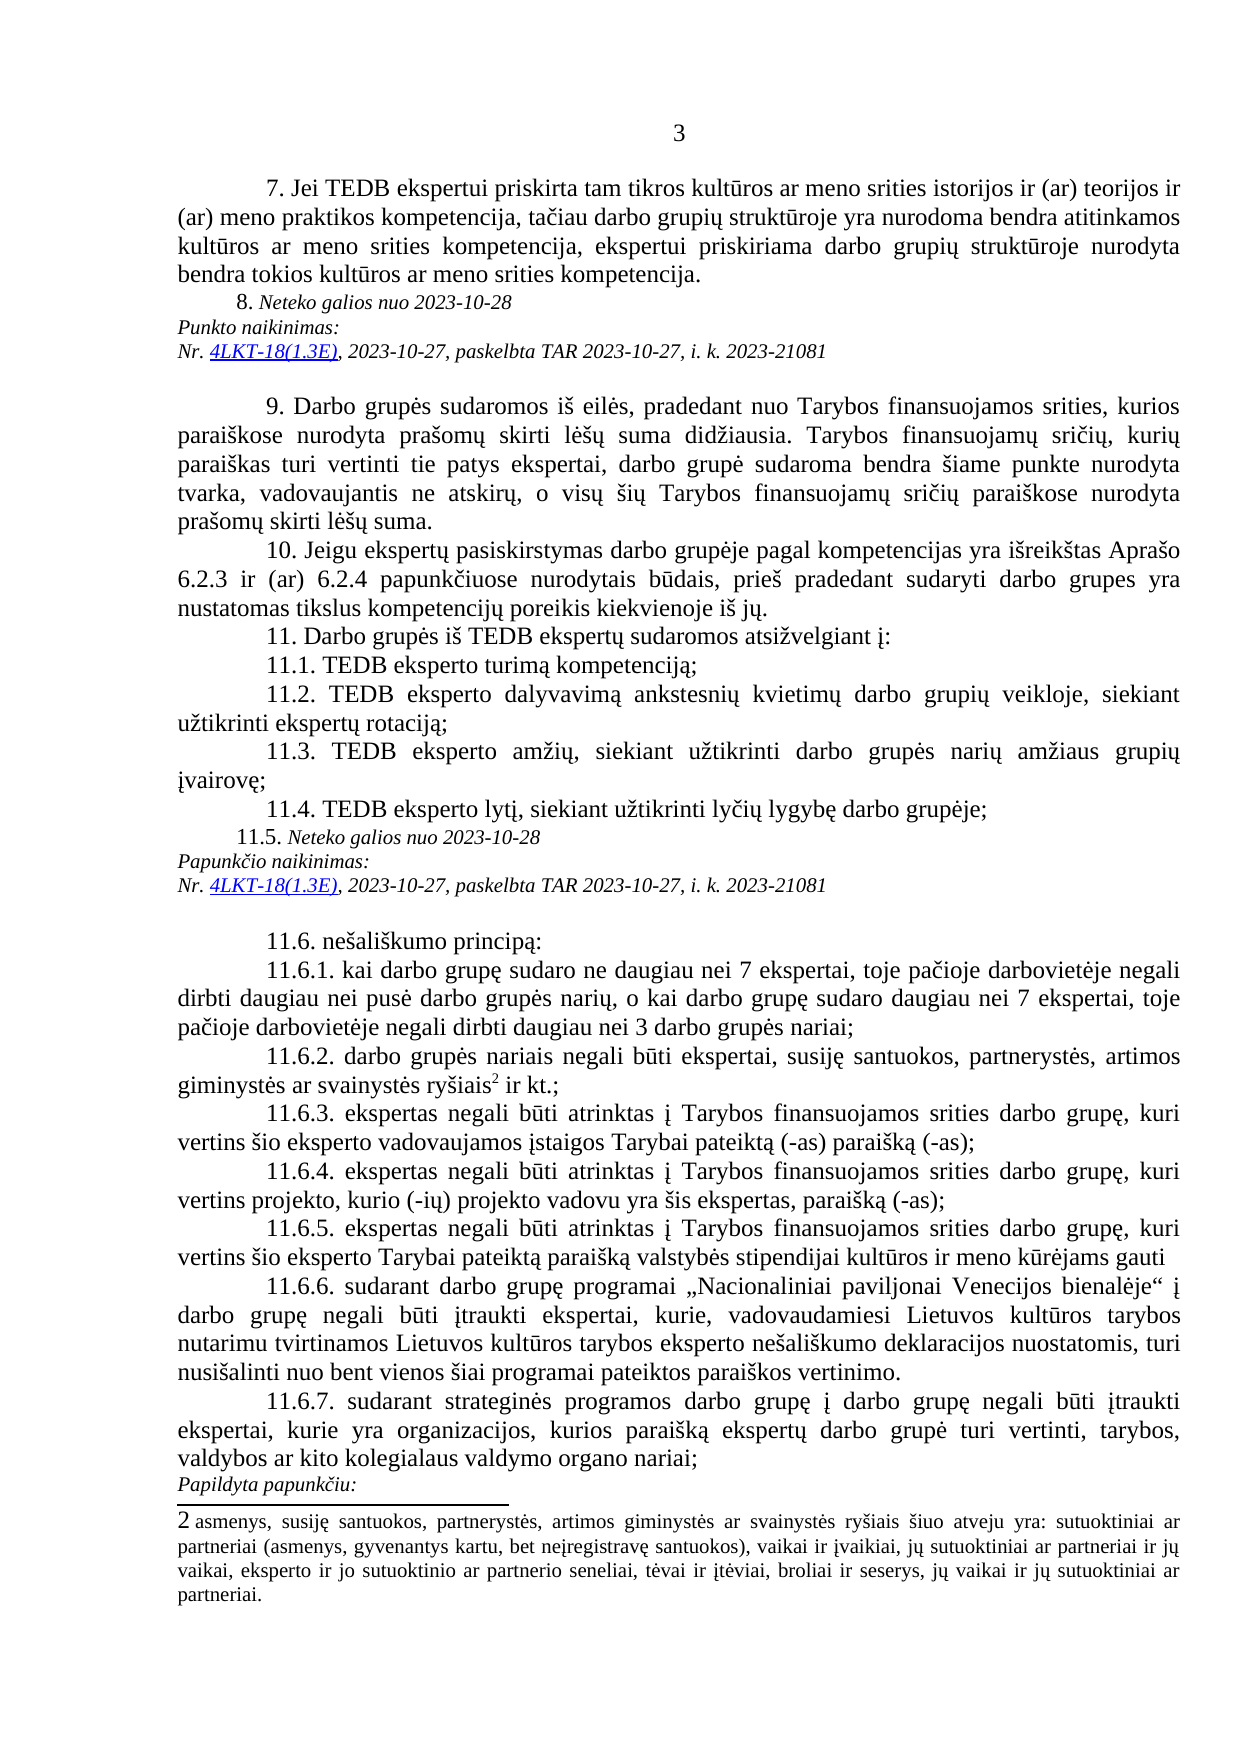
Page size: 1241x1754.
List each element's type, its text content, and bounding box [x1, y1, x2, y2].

text 11.3. TEDB eksperto amžių, siekiant užtikrinti darbo grupės narių amžiaus grupių įvairovę; [177, 736, 1181, 794]
text Nr. 4LKT-18(1.3E), 2023-10-27, paskelbta TAR 2023-10-27, i. k. 2023-21081 [177, 873, 1181, 897]
text 11.4. TEDB eksperto lytį, siekiant užtikrinti lyčių lygybę darbo grupėje; [177, 794, 1181, 823]
text 11. Darbo grupės iš TEDB ekspertų sudaromos atsižvelgiant į: [177, 621, 1181, 650]
text 11.6.7. sudarant strateginės programos darbo grupę į darbo grupę negali būti įtraukti ekspertai, kurie yra organizacijos, kurios paraišką ekspertų darbo grupė turi vertinti, tarybos, valdybos ar kito kolegialaus valdymo organo nariai; [177, 1386, 1181, 1472]
text 10. Jeigu ekspertų pasiskirstymas darbo grupėje pagal kompetencijas yra išreikštas Aprašo 6.2.3 ir (ar) 6.2.4 papunkčiuose nurodytais būdais, prieš pradedant sudaryti darbo grupes yra nustatomas tikslus kompetencijų poreikis kiekvienoje iš jų. [177, 535, 1181, 621]
text 11.5. Neteko galios nuo 2023-10-28 [177, 823, 1181, 849]
text 11.6.5. ekspertas negali būti atrinktas į Tarybos finansuojamos srities darbo grupę, kuri vertins šio eksperto Tarybai pateiktą paraišką valstybės stipendijai kultūros ir meno kūrėjams gauti [177, 1213, 1181, 1271]
text 11.6. nešališkumo principą: [177, 926, 1181, 955]
text asmenys, susiję santuokos, partnerystės, artimos giminystės ar svainystės ryšiais šiuo atveju yra: sutuoktiniai ar partneriai (asmenys, gyvenantys kartu, bet neįregistravę santuokos), vaikai ir įvaikiai, jų sutuoktiniai ar partneriai ir jų vaikai, eksperto ir jo sutuoktinio ar partnerio seneliai, tėvai ir įtėviai, broliai ir seserys, jų vaikai ir jų sutuoktiniai ar partneriai. [177, 1505, 1181, 1606]
text 11.6.3. ekspertas negali būti atrinktas į Tarybos finansuojamos srities darbo grupę, kuri vertins šio eksperto vadovaujamos įstaigos Tarybai pateiktą (-as) paraišką (-as); [177, 1098, 1181, 1156]
text 9. Darbo grupės sudaromos iš eilės, pradedant nuo Tarybos finansuojamos srities, kurios paraiškose nurodyta prašomų skirti lėšų suma didžiausia. Tarybos finansuojamų sričių, kurių paraiškas turi vertinti tie patys ekspertai, darbo grupė sudaroma bendra šiame punkte nurodyta tvarka, vadovaujantis ne atskirų, o visų šių Tarybos finansuojamų sričių paraiškose nurodyta prašomų skirti lėšų suma. [177, 391, 1181, 535]
text 8. Neteko galios nuo 2023-10-28 [177, 288, 1181, 314]
text 11.6.4. ekspertas negali būti atrinktas į Tarybos finansuojamos srities darbo grupę, kuri vertins projekto, kurio (-ių) projekto vadovu yra šis ekspertas, paraišką (-as); [177, 1156, 1181, 1213]
text Papunkčio naikinimas: [177, 849, 1181, 873]
text 11.6.1. kai darbo grupę sudaro ne daugiau nei 7 ekspertai, toje pačioje darbovietėje negali dirbti daugiau nei pusė darbo grupės narių, o kai darbo grupę sudaro daugiau nei 7 ekspertai, toje pačioje darbovietėje negali dirbti daugiau nei 3 darbo grupės nariai; [177, 955, 1181, 1041]
text 11.6.6. sudarant darbo grupę programai „Nacionaliniai paviljonai Venecijos bienalėje“ į darbo grupę negali būti įtraukti ekspertai, kurie, vadovaudamiesi Lietuvos kultūros tarybos nutarimu tvirtinamos Lietuvos kultūros tarybos eksperto nešališkumo deklaracijos nuostatomis, turi nusišalinti nuo bent vienos šiai programai pateiktos paraiškos vertinimo. [177, 1271, 1181, 1386]
text Papildyta papunkčiu: [177, 1472, 1181, 1496]
text 7. Jei TEDB ekspertui priskirta tam tikros kultūros ar meno srities istorijos ir (ar) teorijos ir (ar) meno praktikos kompetencija, tačiau darbo grupių struktūroje yra nurodoma bendra atitinkamos kultūros ar meno srities kompetencija, ekspertui priskiriama darbo grupių struktūroje nurodyta bendra tokios kultūros ar meno srities kompetencija. [177, 173, 1181, 288]
text 11.1. TEDB eksperto turimą kompetenciją; [177, 650, 1181, 679]
text Punkto naikinimas: [177, 314, 1181, 339]
text 11.6.2. darbo grupės nariais negali būti ekspertai, susiję santuokos, partnerystės, artimos giminystės ar svainystės ryšiais ir kt.; [177, 1041, 1181, 1098]
text 11.2. TEDB eksperto dalyvavimą ankstesnių kvietimų darbo grupių veikloje, siekiant užtikrinti ekspertų rotaciją; [177, 679, 1181, 736]
text Nr. 4LKT-18(1.3E), 2023-10-27, paskelbta TAR 2023-10-27, i. k. 2023-21081 [177, 339, 1181, 363]
